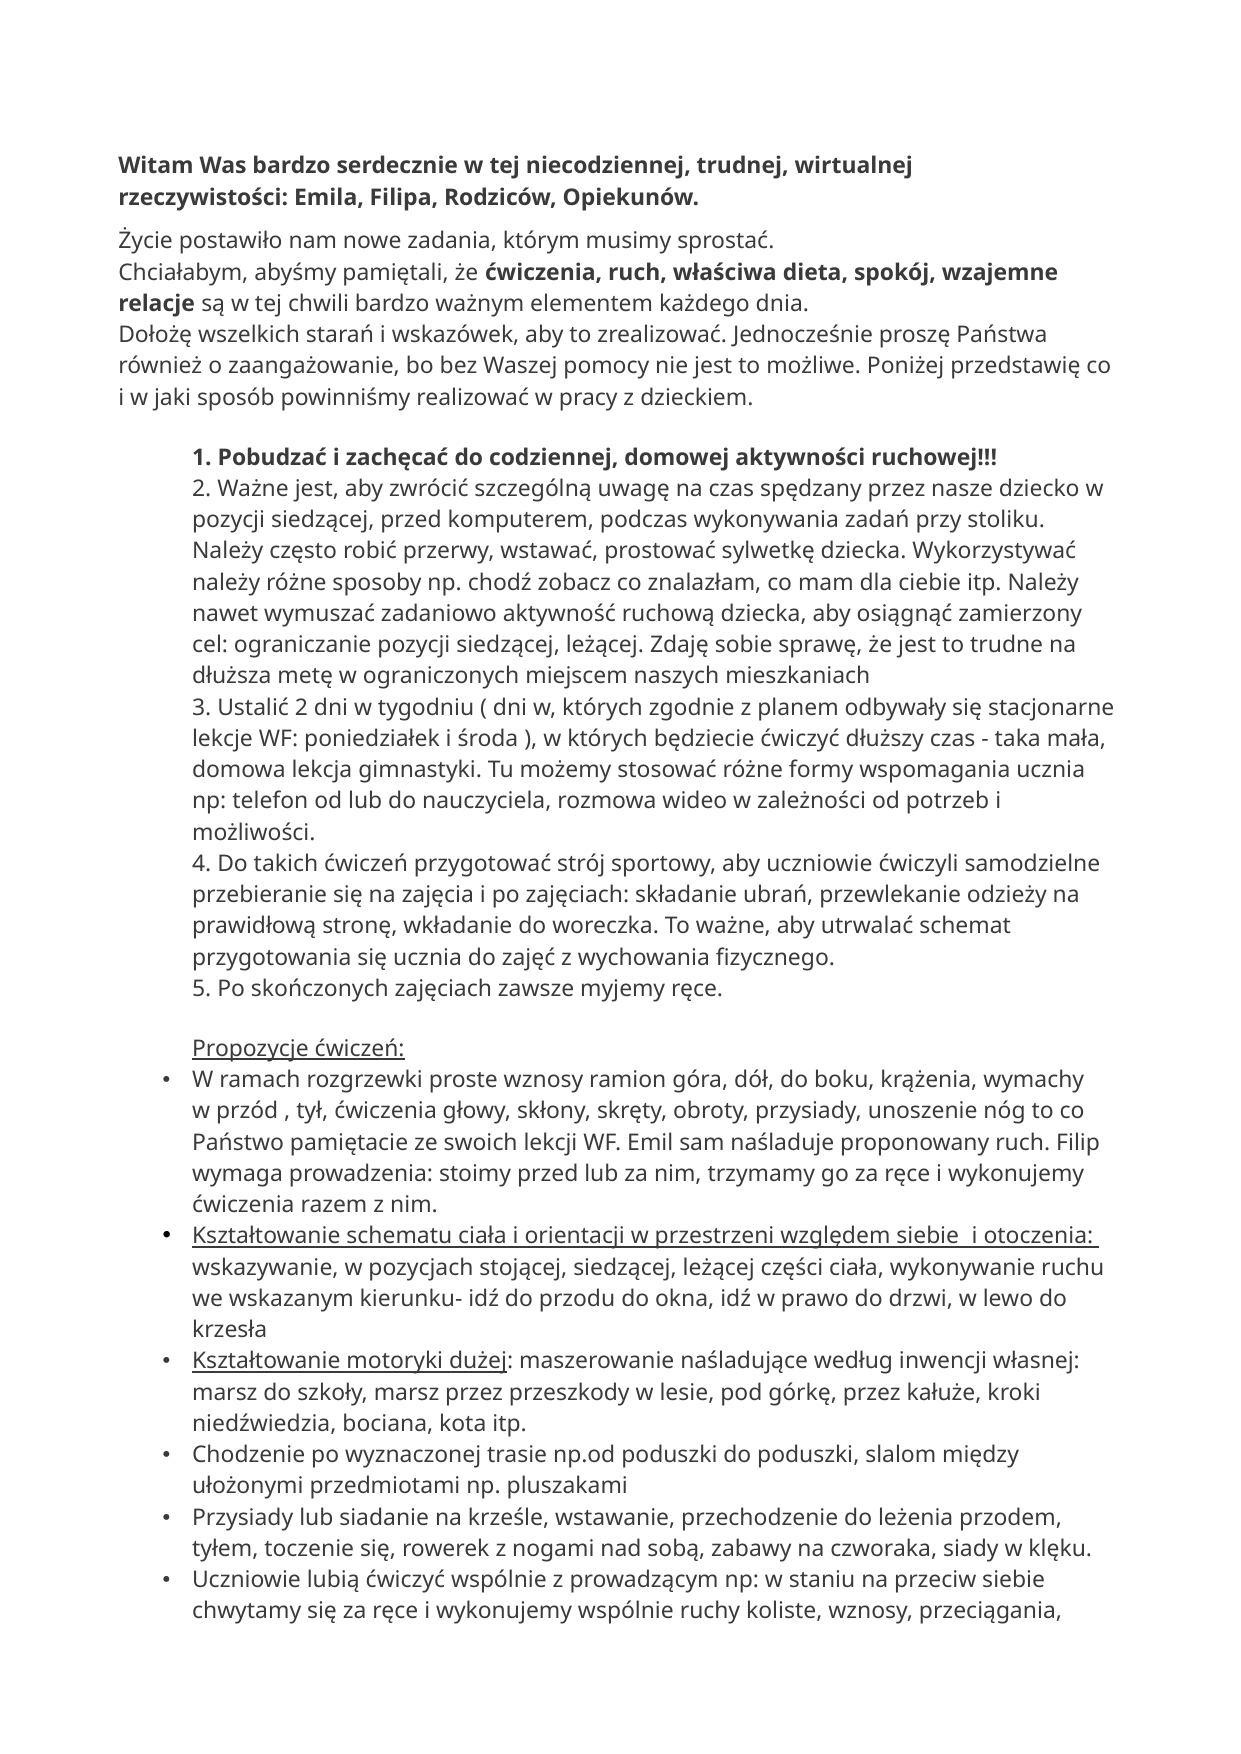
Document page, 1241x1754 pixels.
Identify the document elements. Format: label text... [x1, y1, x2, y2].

list Witam Was bardzo serdecznie w tej niecodziennej, trudnej, wirtualnej rzeczywistości: Emila, Filipa, Rodziców, Opiekunów. [118, 149, 1122, 212]
list Uczniowie lubią ćwiczyć wspólnie z prowadzącym np: w staniu na przeciw siebie chwytamy się za ręce i wykonujemy wspólnie ruchy koliste, wznosy, przeciągania, [162, 1563, 1122, 1626]
list W ramach rozgrzewki proste wznosy ramion góra, dół, do boku, krążenia, wymachy [162, 1063, 1122, 1094]
text Chciałabym, abyśmy pamiętali, że ćwiczenia, ruch, właściwa dieta, spokój, wzajemne relacje są w tej chwili bardzo ważnym elementem każdego dnia. [118, 256, 1122, 318]
list Kształtowanie schematu ciała i orientacji w przestrzeni względem siebie i otoczenia: wskazywanie, w pozycjach stojącej, siedzącej, leżącej części ciała, wykonywanie ruchu we wskazanym kierunku- idź do przodu do okna, idź w prawo do drzwi, w lewo do krzesła [162, 1219, 1122, 1344]
list 2. Ważne jest, aby zwrócić szczególną uwagę na czas spędzany przez nasze dziecko w pozycji siedzącej, przed komputerem, podczas wykonywania zadań przy stoliku. Należy często robić przerwy, wstawać, prostować sylwetkę dziecka. Wykorzystywać należy różne sposoby np. chodź zobacz co znalazłam, co mam dla ciebie itp. Należy nawet wymuszać zadaniowo aktywność ruchową dziecka, aby osiągnąć zamierzony cel: ograniczanie pozycji siedzącej, leżącej. Zdaję sobie sprawę, że jest to trudne na dłuższa metę w ograniczonych miejscem naszych mieszkaniach [162, 472, 1122, 691]
list 1. Pobudzać i zachęcać do codziennej, domowej aktywności ruchowej!!! [162, 441, 1122, 472]
list Kształtowanie motoryki dużej: maszerowanie naśladujące według inwencji własnej: marsz do szkoły, marsz przez przeszkody w lesie, pod górkę, przez kałuże, kroki niedźwiedzia, bociana, kota itp. [162, 1344, 1122, 1438]
text Dołożę wszelkich starań i wskazówek, aby to zrealizować. Jednocześnie proszę Państwa również o zaangażowanie, bo bez Waszej pomocy nie jest to możliwe. Poniżej przedstawię co i w jaki sposób powinniśmy realizować w pracy z dzieckiem. [118, 318, 1122, 412]
list 5. Po skończonych zajęciach zawsze myjemy ręce. [162, 972, 1122, 1003]
text Życie postawiło nam nowe zadania, którym musimy sprostać. [118, 224, 1122, 256]
list w przód , tył, ćwiczenia głowy, skłony, skręty, obroty, przysiady, unoszenie nóg to co Państwo pamiętacie ze swoich lekcji WF. Emil sam naśladuje proponowany ruch. Filip wymaga prowadzenia: stoimy przed lub za nim, trzymamy go za ręce i wykonujemy ćwiczenia razem z nim. [162, 1094, 1122, 1219]
list Propozycje ćwiczeń: [162, 1032, 1122, 1063]
list 3. Ustalić 2 dni w tygodniu ( dni w, których zgodnie z planem odbywały się stacjonarne lekcje WF: poniedziałek i środa ), w których będziecie ćwiczyć dłuższy czas - taka mała, domowa lekcja gimnastyki. Tu możemy stosować różne formy wspomagania ucznia np: telefon od lub do nauczyciela, rozmowa wideo w zależności od potrzeb i możliwości. [162, 691, 1122, 847]
list Chodzenie po wyznaczonej trasie np.od poduszki do poduszki, slalom między ułożonymi przedmiotami np. pluszakami [162, 1438, 1122, 1501]
list Przysiady lub siadanie na krześle, wstawanie, przechodzenie do leżenia przodem, tyłem, toczenie się, rowerek z nogami nad sobą, zabawy na czworaka, siady w klęku. [162, 1501, 1122, 1563]
list 4. Do takich ćwiczeń przygotować strój sportowy, aby uczniowie ćwiczyli samodzielne przebieranie się na zajęcia i po zajęciach: składanie ubrań, przewlekanie odzieży na prawidłową stronę, wkładanie do woreczka. To ważne, aby utrwalać schemat przygotowania się ucznia do zajęć z wychowania fizycznego. [162, 847, 1122, 972]
